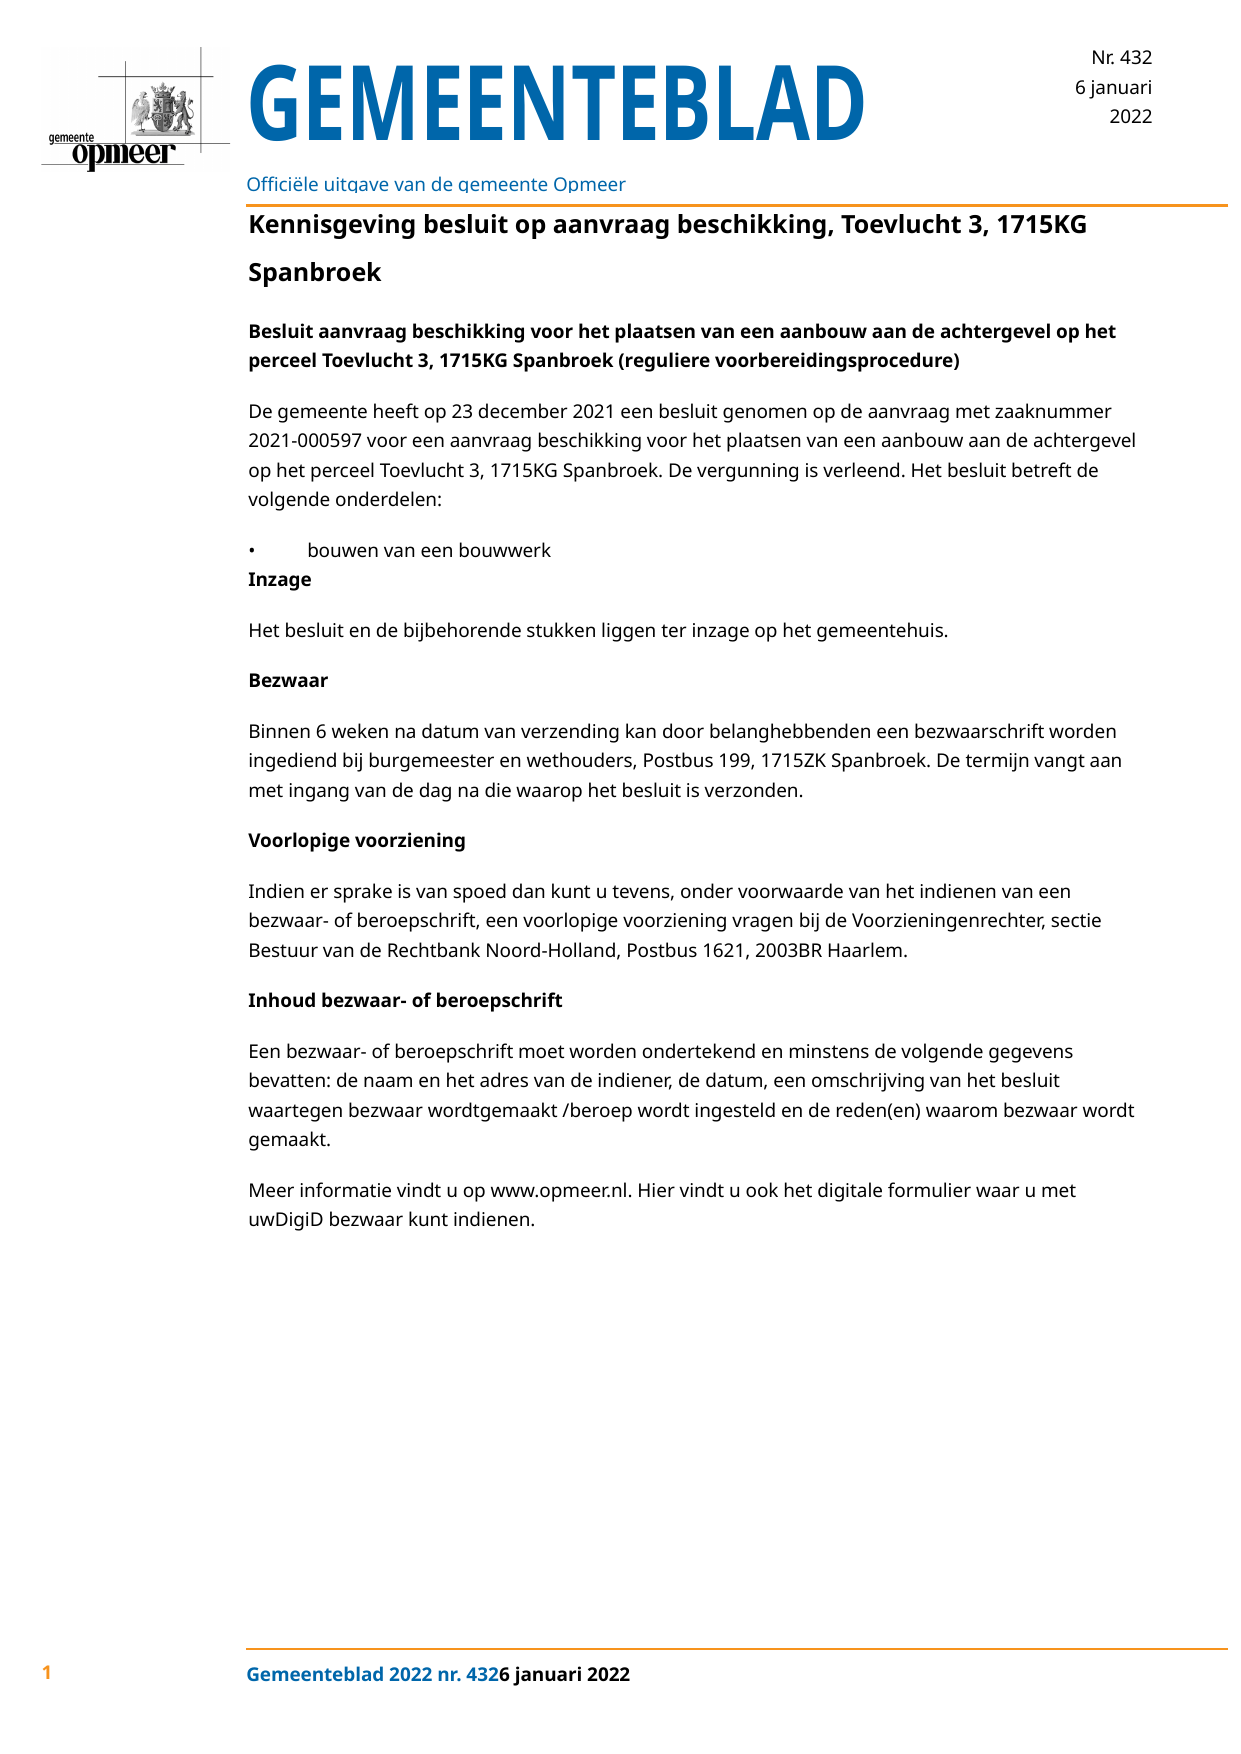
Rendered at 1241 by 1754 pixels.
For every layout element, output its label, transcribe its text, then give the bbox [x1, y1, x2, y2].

picture [41, 47, 231, 172]
text Kennisgeving besluit op aanvraag beschikking, Toevlucht 3, 1715KG Spanbroek [248, 207, 1152, 288]
text Voorlopige voorziening [248, 827, 1152, 853]
list bouwen van een bouwwerk [248, 537, 1152, 563]
text Een bezwaar- of beroepschrift moet worden ondertekend en minstens de volgende gegevens bevatten: de naam en het adres van de indiener, de datum, een omschrijving van het besluit waartegen bezwaar wordtgemaakt /beroep wordt ingesteld en de reden(en) waarom bezwaar wordt gemaakt. [248, 1038, 1152, 1152]
text De gemeente heeft op 23 december 2021 een besluit genomen op de aanvraag met zaaknummer 2021-000597 voor een aanvraag beschikking voor het plaatsen van een aanbouw aan de achtergevel op het perceel Toevlucht 3, 1715KG Spanbroek. De vergunning is verleend. Het besluit betreft de volgende onderdelen: [248, 398, 1152, 512]
text Besluit aanvraag beschikking voor het plaatsen van een aanbouw aan de achtergevel op het perceel Toevlucht 3, 1715KG Spanbroek (reguliere voorbereidingsprocedure) [248, 318, 1152, 373]
text Inzage [248, 567, 1152, 592]
text Inhoud bezwaar- of beroepschrift [248, 987, 1152, 1013]
text Indien er sprake is van spoed dan kunt u tevens, onder voorwaarde van het indienen van een bezwaar- of beroepschrift, een voorlopige voorziening vragen bij de Voorzieningenrechter, sectie Bestuur van de Rechtbank Noord-Holland, Postbus 1621, 2003BR Haarlem. [248, 878, 1152, 963]
text Meer informatie vindt u op www.opmeer.nl. Hier vindt u ook het digitale formulier waar u met uwDigiD bezwaar kunt indienen. [248, 1177, 1152, 1232]
text Het besluit en de bijbehorende stukken liggen ter inzage op het gemeentehuis. [248, 617, 1152, 643]
text Binnen 6 weken na datum van verzending kan door belanghebbenden een bezwaarschrift worden ingediend bij burgemeester en wethouders, Postbus 199, 1715ZK Spanbroek. De termijn vangt aan met ingang van de dag na die waarop het besluit is verzonden. [248, 718, 1152, 803]
text Bezwaar [248, 667, 1152, 693]
